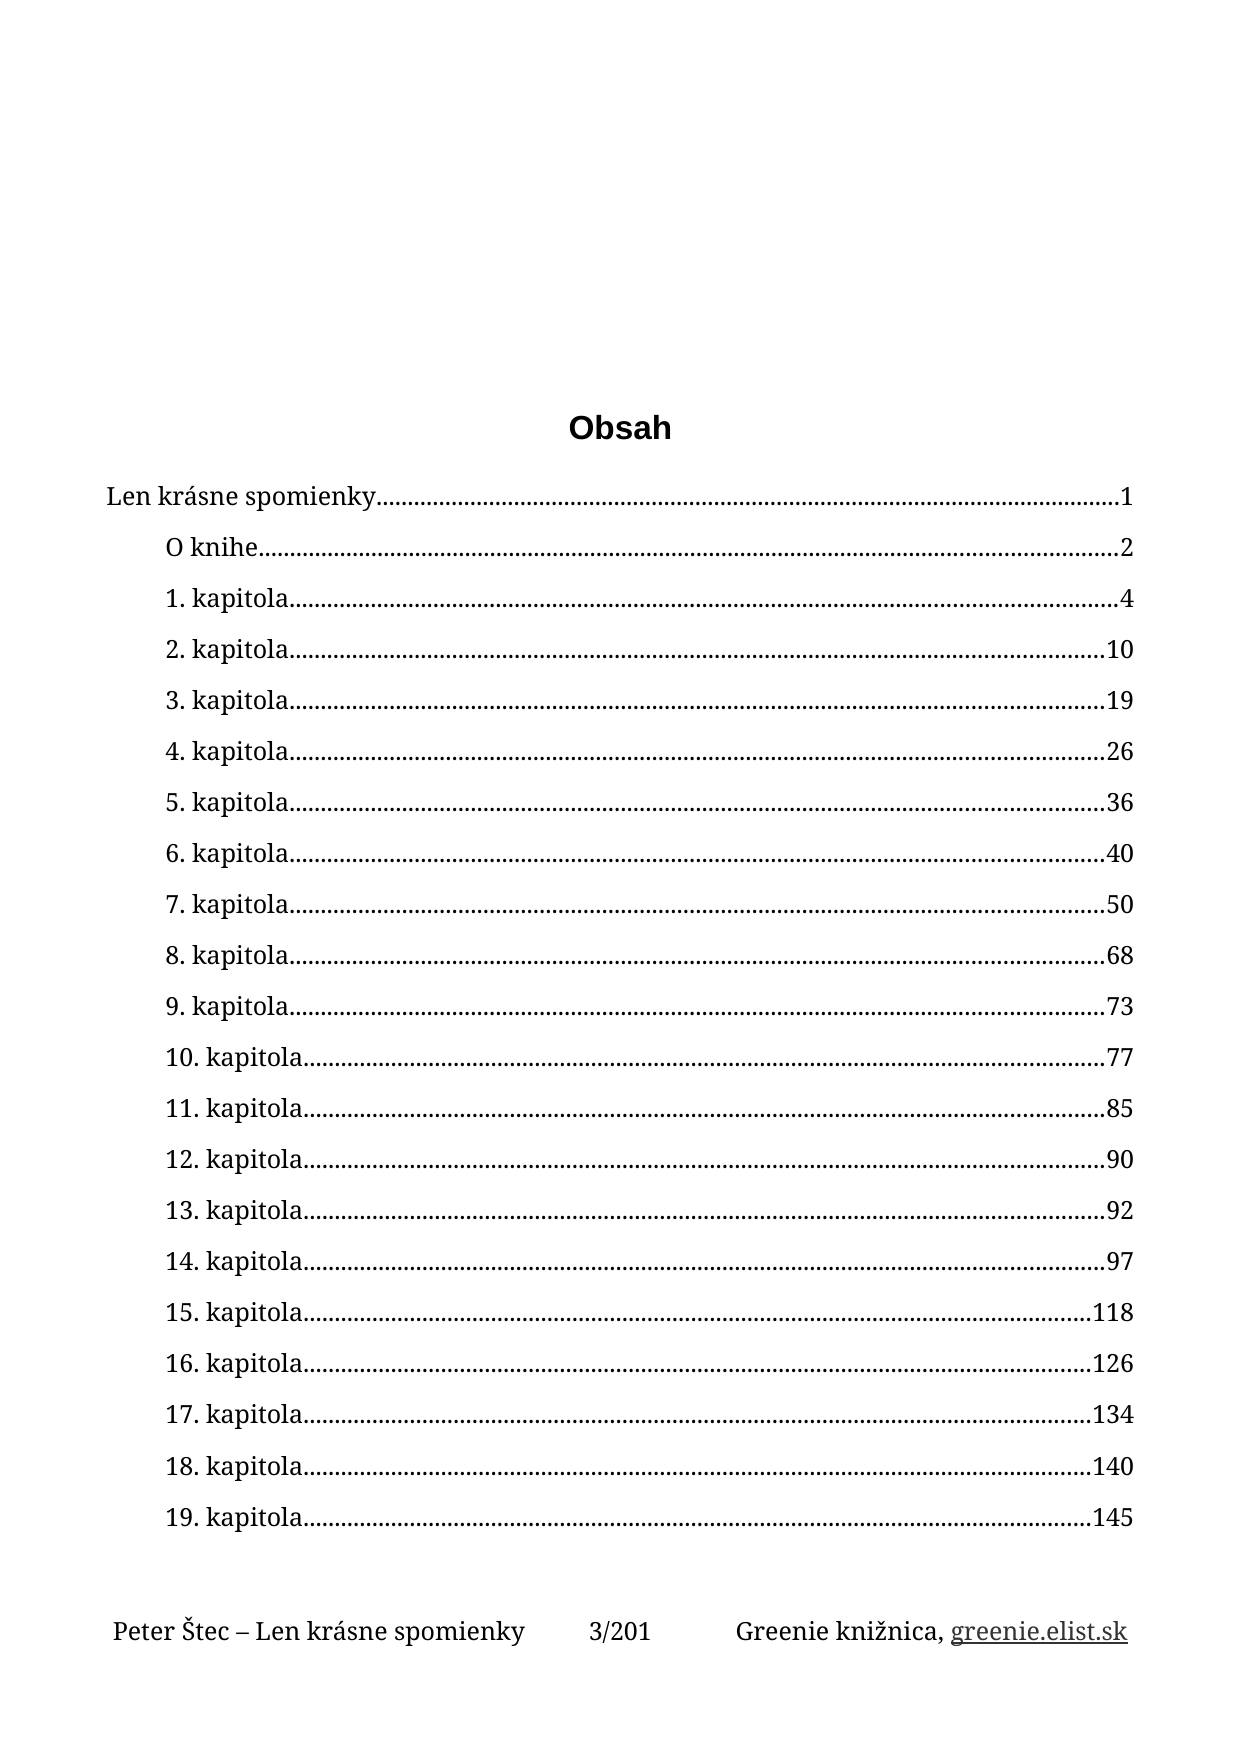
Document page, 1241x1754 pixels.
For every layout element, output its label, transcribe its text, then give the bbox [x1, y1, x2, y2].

text 12. kapitola 90 [165, 1142, 1134, 1176]
text 1. kapitola 4 [165, 581, 1134, 614]
text O knihe 2 [165, 529, 1134, 563]
text 4. kapitola 26 [165, 734, 1134, 768]
text 17. kapitola 134 [165, 1397, 1134, 1431]
text 2. kapitola 10 [165, 632, 1134, 666]
text 16. kapitola 126 [165, 1346, 1134, 1380]
text 15. kapitola 118 [165, 1295, 1134, 1329]
text 9. kapitola 73 [165, 989, 1134, 1023]
text 11. kapitola 85 [165, 1091, 1134, 1125]
text 8. kapitola 68 [165, 938, 1134, 972]
text 18. kapitola 140 [165, 1448, 1134, 1482]
text 14. kapitola 97 [165, 1244, 1134, 1278]
text 13. kapitola 92 [165, 1193, 1134, 1227]
text 19. kapitola 145 [165, 1499, 1134, 1533]
subtitle Obsah [106, 408, 1134, 447]
text 7. kapitola 50 [165, 887, 1134, 921]
text 10. kapitola 77 [165, 1040, 1134, 1074]
text 6. kapitola 40 [165, 836, 1134, 870]
text Len krásne spomienky 1 [106, 478, 1134, 512]
text 5. kapitola 36 [165, 785, 1134, 819]
text 3. kapitola 19 [165, 683, 1134, 717]
